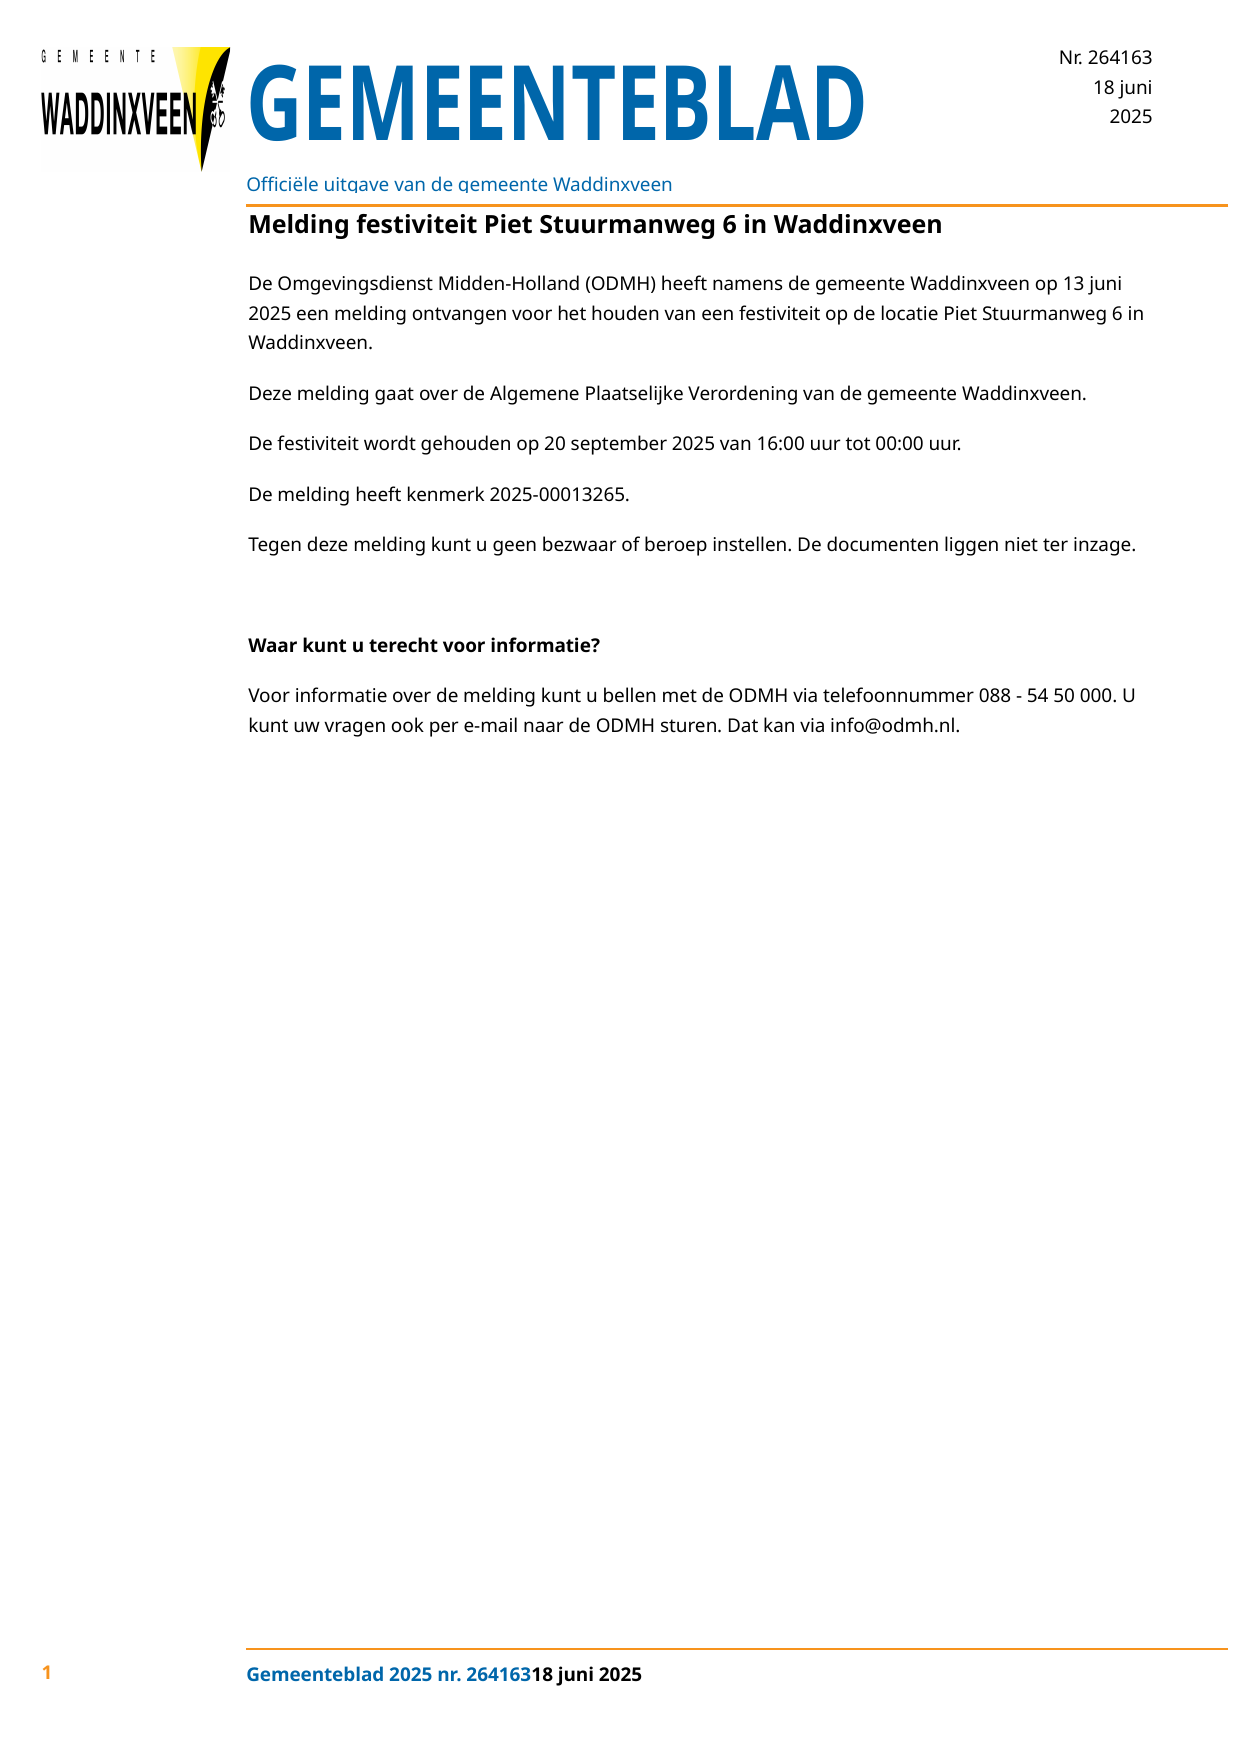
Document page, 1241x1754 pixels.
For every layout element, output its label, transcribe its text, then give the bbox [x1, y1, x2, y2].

text De festiviteit wordt gehouden op 20 september 2025 van 16:00 uur tot 00:00 uur. [248, 430, 1152, 456]
text De melding heeft kenmerk 2025-00013265. [248, 481, 1152, 506]
picture [41, 47, 231, 172]
text Deze melding gaat over de Algemene Plaatselijke Verordening van de gemeente Waddinxveen. [248, 380, 1152, 406]
text De Omgevingsdienst Midden-Holland (ODMH) heeft namens de gemeente Waddinxveen op 13 juni 2025 een melding ontvangen voor het houden van een festiviteit op de locatie Piet Stuurmanweg 6 in Waddinxveen. [248, 270, 1152, 355]
text Voor informatie over de melding kunt u bellen met de ODMH via telefoonnummer 088 - 54 50 000. U kunt uw vragen ook per e-mail naar de ODMH sturen. Dat kan via info@odmh.nl. [248, 682, 1152, 738]
text Waar kunt u terecht voor informatie? [248, 632, 1152, 658]
text Tegen deze melding kunt u geen bezwaar of beroep instellen. De documenten liggen niet ter inzage. [248, 531, 1152, 557]
text Melding festiviteit Piet Stuurmanweg 6 in Waddinxveen [248, 207, 1152, 241]
